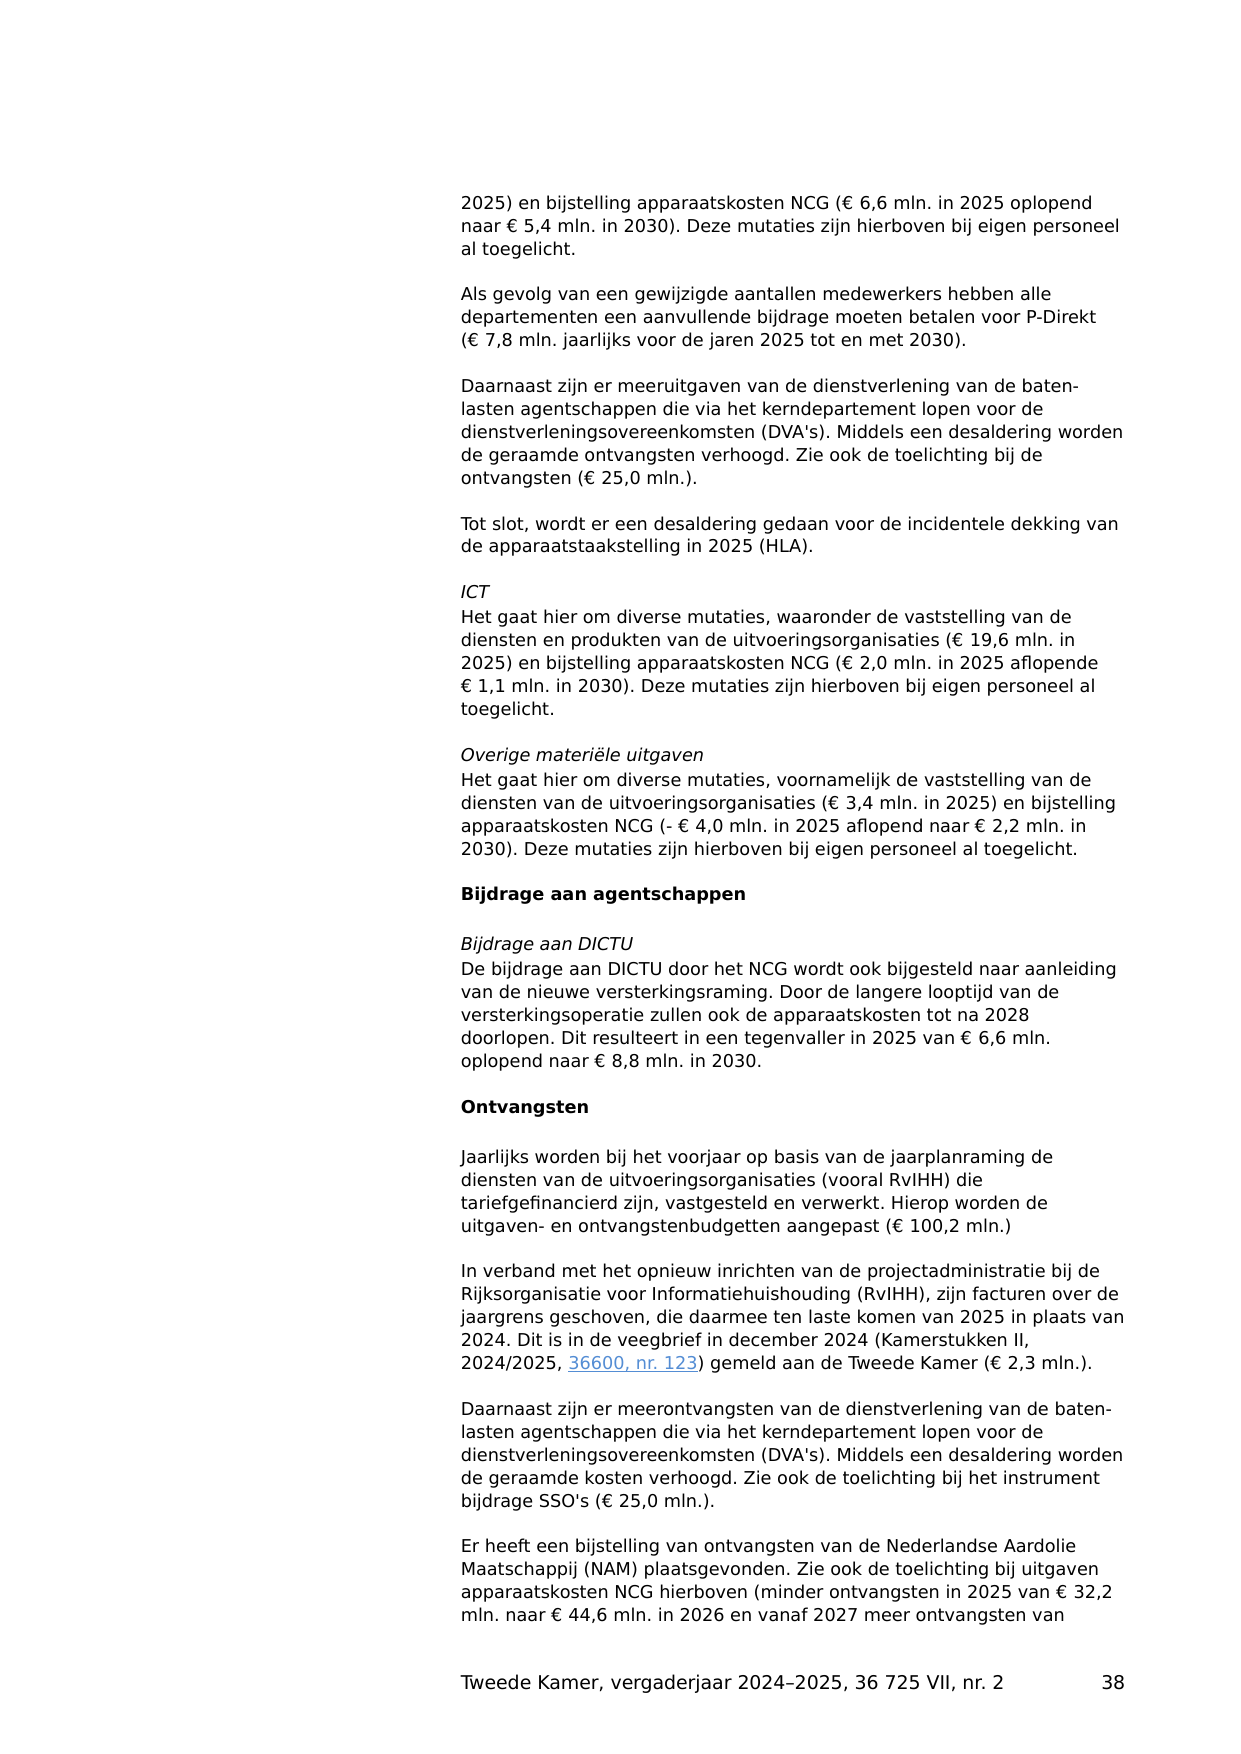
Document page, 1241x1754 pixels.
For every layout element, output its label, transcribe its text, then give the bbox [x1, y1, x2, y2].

text Ontvangsten [461, 1095, 1125, 1118]
text Tot slot, wordt er een desaldering gedaan voor de incidentele dekking van de apparaatstaakstelling in 2025 (HLA). [461, 512, 1125, 557]
text In verband met het opnieuw inrichten van de projectadministratie bij de Rijksorganisatie voor Informatiehuishouding (RvIHH), zijn facturen over de jaargrens geschoven, die daarmee ten laste komen van 2025 in plaats van 2024. Dit is in de veegbrief in december 2024 (Kamerstukken II, 2024/2025, 36600, nr. 123) gemeld aan de Tweede Kamer (€ 2,3 mln.). [461, 1259, 1125, 1374]
text Het gaat hier om diverse mutaties, voornamelijk de vaststelling van de diensten van de uitvoeringsorganisaties (€ 3,4 mln. in 2025) en bijstelling apparaatskosten NCG (- € 4,0 mln. in 2025 aflopend naar € 2,2 mln. in 2030). Deze mutaties zijn hierboven bij eigen personeel al toegelicht. [461, 768, 1125, 859]
text 2025) en bijstelling apparaatskosten NCG (€ 6,6 mln. in 2025 oplopend naar € 5,4 mln. in 2030). Deze mutaties zijn hierboven bij eigen personeel al toegelicht. [461, 191, 1125, 259]
text De bijdrage aan DICTU door het NCG wordt ook bijgesteld naar aanleiding van de nieuwe versterkingsraming. Door de langere looptijd van de versterkingsoperatie zullen ook de apparaatskosten tot na 2028 doorlopen. Dit resulteert in een tegenvaller in 2025 van € 6,6 mln. oplopend naar € 8,8 mln. in 2030. [461, 957, 1125, 1072]
text Het gaat hier om diverse mutaties, waaronder de vaststelling van de diensten en produkten van de uitvoeringsorganisaties (€ 19,6 mln. in 2025) en bijstelling apparaatskosten NCG (€ 2,0 mln. in 2025 aflopende € 1,1 mln. in 2030). Deze mutaties zijn hierboven bij eigen personeel al toegelicht. [461, 605, 1125, 720]
text Er heeft een bijstelling van ontvangsten van de Nederlandse Aardolie Maatschappij (NAM) plaatsgevonden. Zie ook de toelichting bij uitgaven apparaatskosten NCG hierboven (minder ontvangsten in 2025 van € 32,2 mln. naar € 44,6 mln. in 2026 en vanaf 2027 meer ontvangsten van [461, 1534, 1125, 1626]
text Als gevolg van een gewijzigde aantallen medewerkers hebben alle departementen een aanvullende bijdrage moeten betalen voor P-Direkt (€ 7,8 mln. jaarlijks voor de jaren 2025 tot en met 2030). [461, 282, 1125, 351]
text Daarnaast zijn er meerontvangsten van de dienstverlening van de baten-lasten agentschappen die via het kerndepartement lopen voor de dienstverleningsovereenkomsten (DVA's). Middels een desaldering worden de geraamde kosten verhoogd. Zie ook de toelichting bij het instrument bijdrage SSO's (€ 25,0 mln.). [461, 1397, 1125, 1512]
text Bijdrage aan DICTU [461, 932, 1125, 955]
text ICT [461, 580, 1125, 603]
text Overige materiële uitgaven [461, 743, 1125, 766]
text Daarnaast zijn er meeruitgaven van de dienstverlening van de baten-lasten agentschappen die via het kerndepartement lopen voor de dienstverleningsovereenkomsten (DVA's). Middels een desaldering worden de geraamde ontvangsten verhoogd. Zie ook de toelichting bij de ontvangsten (€ 25,0 mln.). [461, 374, 1125, 489]
text Bijdrage aan agentschappen [461, 882, 1125, 905]
text Jaarlĳks worden bĳ het voorjaar op basis van de jaarplanraming de diensten van de uitvoeringsorganisaties (vooral RvIHH) die tariefgefinancierd zijn, vastgesteld en verwerkt. Hierop worden de uitgaven- en ontvangstenbudgetten aangepast (€ 100,2 mln.) [461, 1145, 1125, 1237]
